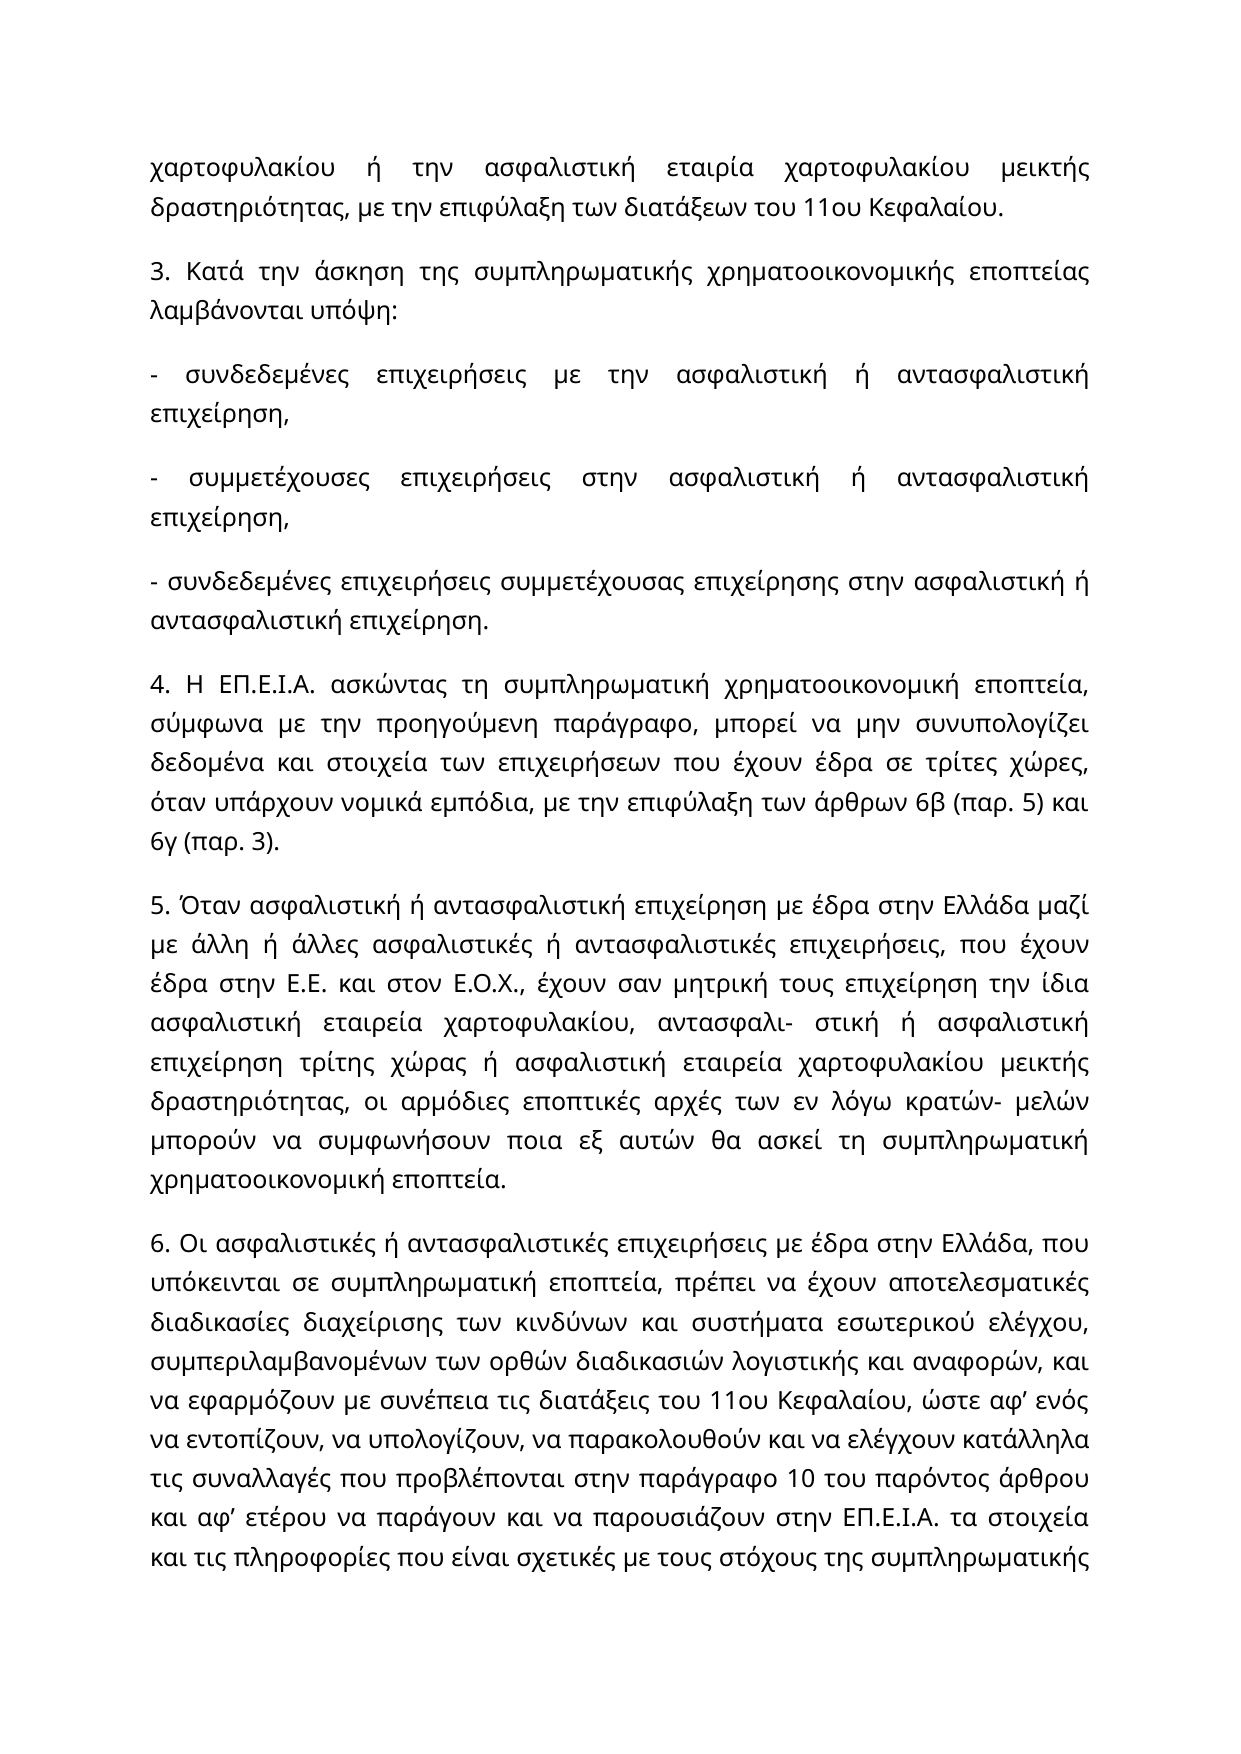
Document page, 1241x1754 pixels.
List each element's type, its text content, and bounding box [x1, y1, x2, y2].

text 6. Οι ασφαλιστικές ή αντασφαλιστικές επιχειρήσεις με έδρα στην Ελλάδα, που υπόκεινται σε συμπληρωματική εποπτεία, πρέπει να έχουν αποτελεσματικές διαδικασίες διαχείρισης των κινδύνων και συστήματα εσωτερικού ελέγχου, συμπεριλαμβανομένων των ορθών διαδικασιών λογιστικής και αναφορών, και να εφαρμόζουν με συνέπεια τις διατάξεις του 11ου Κεφαλαίου, ώστε αφ’ ενός να εντοπίζουν, να υπολογίζουν, να παρακολουθούν και να ελέγχουν κατάλληλα τις συναλλαγές που προβλέπονται στην παράγραφο 10 του παρόντος άρθρου και αφ’ ετέρου να παράγουν και να παρουσιάζουν στην ΕΠ.Ε.Ι.Α. τα στοιχεία και τις πληροφορίες που είναι σχετικές με τους στόχους της συμπληρωματικής [150, 1226, 1090, 1573]
text - συνδεδεμένες επιχειρήσεις με την ασφαλιστική ή αντασφαλιστική επιχείρηση, [150, 357, 1090, 430]
text 5. Όταν ασφαλιστική ή αντασφαλιστική επιχείρηση με έδρα στην Ελλάδα μαζί με άλλη ή άλλες ασφαλιστικές ή αντασφαλιστικές επιχειρήσεις, που έχουν έδρα στην Ε.Ε. και στον Ε.Ο.Χ., έχουν σαν μητρική τους επιχείρηση την ίδια ασφαλιστική εταιρεία χαρτοφυλακίου, αντασφαλι- στική ή ασφαλιστική επιχείρηση τρίτης χώρας ή ασφαλιστική εταιρεία χαρτοφυλακίου μεικτής δραστηριότητας, οι αρμόδιες εποπτικές αρχές των εν λόγω κρατών- μελών μπορούν να συμφωνήσουν ποια εξ αυτών θα ασκεί τη συμπληρωματική χρηματοοικονομική εποπτεία. [150, 887, 1090, 1196]
text - συμμετέχουσες επιχειρήσεις στην ασφαλιστική ή αντασφαλιστική επιχείρηση, [150, 460, 1090, 533]
text - συνδεδεμένες επιχειρήσεις συμμετέχουσας επιχείρησης στην ασφαλιστική ή αντασφαλιστική επιχείρηση. [150, 563, 1090, 637]
text 4. Η ΕΠ.Ε.Ι.Α. ασκώντας τη συμπληρωματική χρηματοοικονομική εποπτεία, σύμφωνα με την προηγούμενη παράγραφο, μπορεί να μην συνυπολογίζει δεδομένα και στοιχεία των επιχειρήσεων που έχουν έδρα σε τρίτες χώρες, όταν υπάρχουν νομικά εμπόδια, με την επιφύλαξη των άρθρων 6β (παρ. 5) και 6γ (παρ. 3). [150, 667, 1090, 857]
text χαρτοφυλακίου ή την ασφαλιστική εταιρία χαρτοφυλακίου μεικτής δραστηριότητας, με την επιφύλαξη των διατάξεων του 11ου Κεφαλαίου. [150, 150, 1090, 223]
text 3. Κατά την άσκηση της συμπληρωματικής χρηματοοικονομικής εποπτείας λαμβάνονται υπόψη: [150, 253, 1090, 327]
